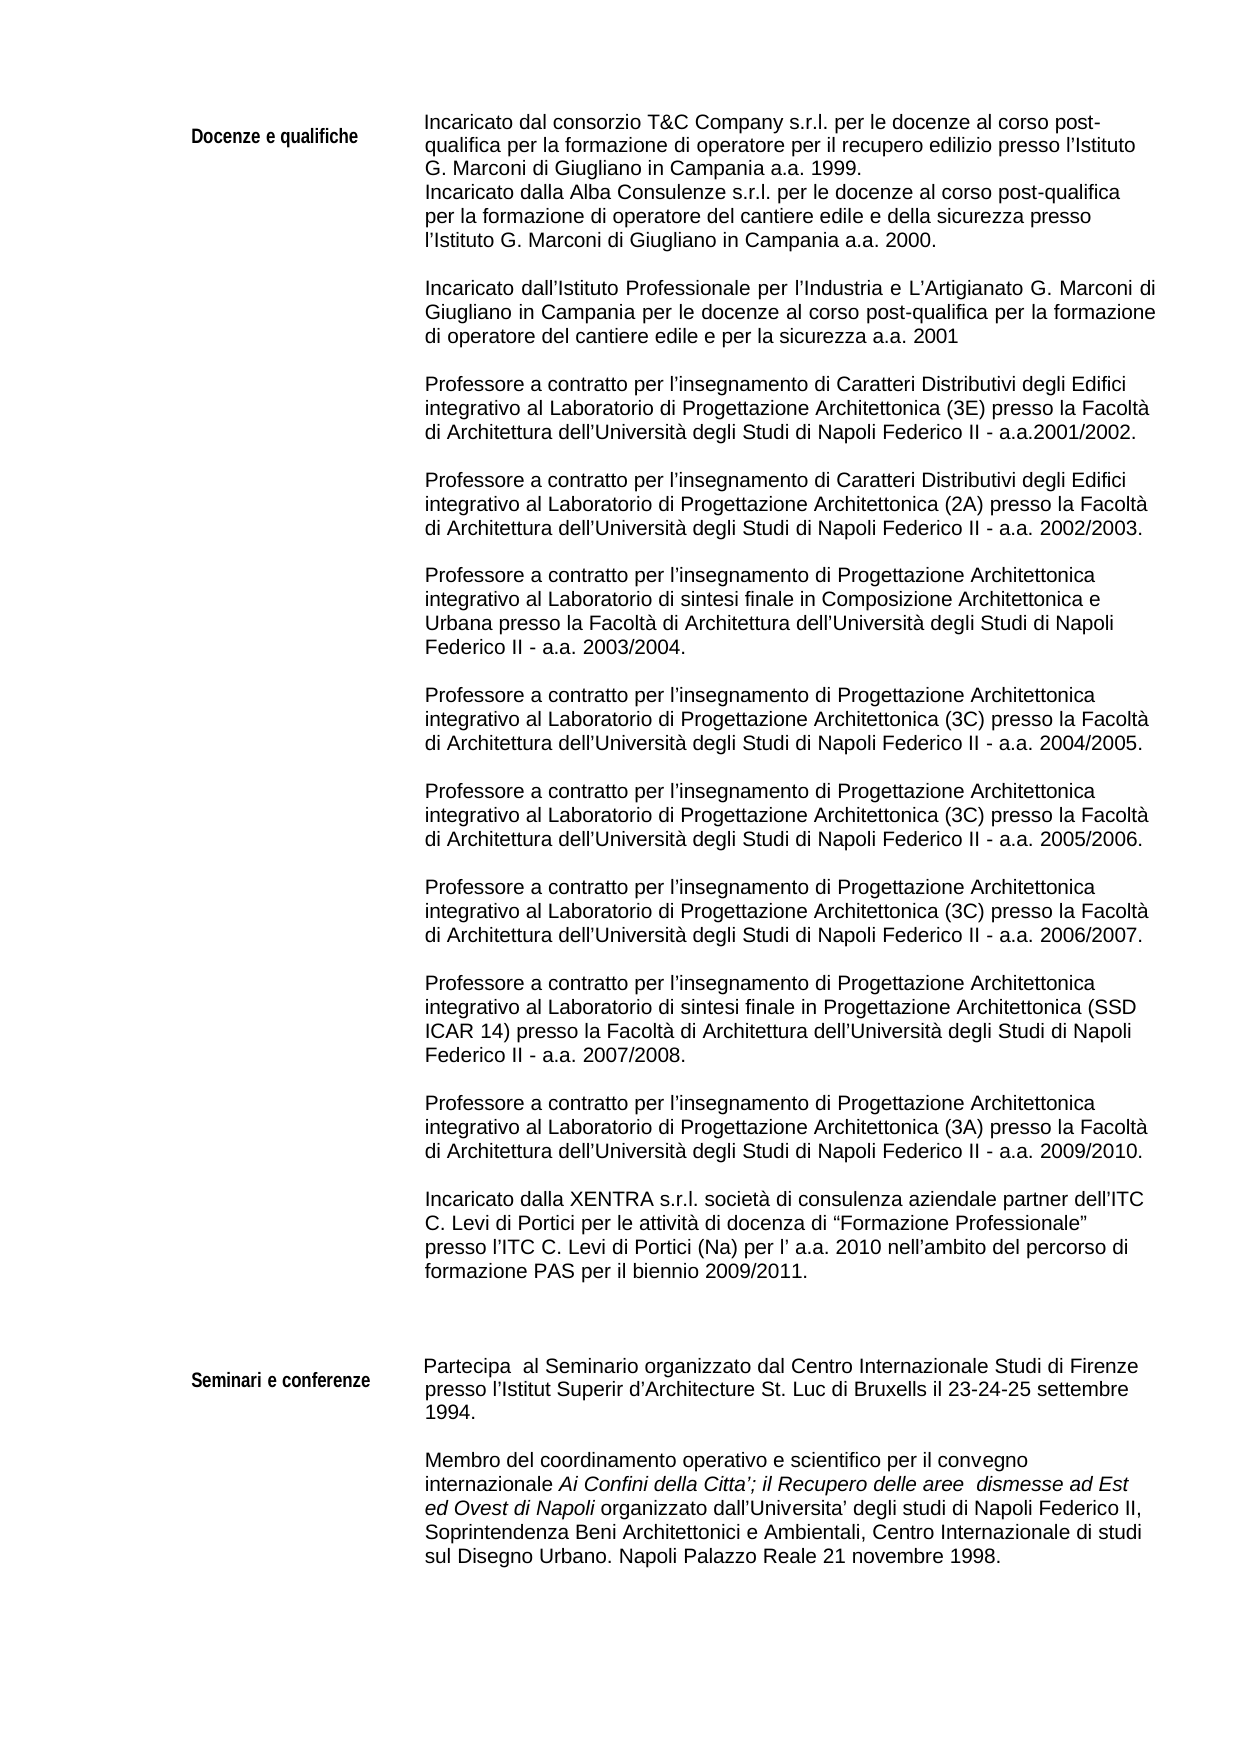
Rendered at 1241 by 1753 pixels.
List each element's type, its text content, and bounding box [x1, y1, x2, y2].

text presso l’ITC C. Levi di Portici (Na) per l’ a.a. 2010 nell’ambito del percorso di formazione PAS per il biennio 2009/2011. [424, 1235, 1134, 1283]
text Professore a contratto per l’insegnamento di Caratteri Distributivi degli Edifici integrativo al Laboratorio di Progettazione Architettonica (3E) presso la Facoltà di Architettura dell’Università degli Studi di Napoli Federico II - a.a.2001/2002. [424, 372, 1156, 444]
text Seminari e conferenze Partecipa al Seminario organizzato dal Centro Internazionale Studi di Firenze presso l’Istitut Superir d’Architecture St. Luc di Bruxells il 23-24-25 settembre [191, 1355, 1147, 1401]
text Incaricato dalla Alba Consulenze s.r.l. per le docenze al corso post-qualifica per la formazione di operatore del cantiere edile e della sicurezza presso l’Istituto G. Marconi di Giugliano in Campania a.a. 2000. [424, 180, 1127, 252]
text Professore a contratto per l’insegnamento di Progettazione Architettonica integrativo al Laboratorio di sintesi finale in Composizione Architettonica e Urbana presso la Facoltà di Architettura dell’Università degli Studi di Napoli Federico II - a.a. 2003/2004. [424, 563, 1122, 659]
text Docenze e qualifiche Incaricato dal consorzio T&C Company s.r.l. per le docenze al corso post- qualifica per la formazione di operatore per il recupero edilizio presso l’Istituto G. Marconi di Giugliano in Campania a.a. 1999. [191, 111, 1142, 180]
text 1994. [424, 1401, 1165, 1424]
text Professore a contratto per l’insegnamento di Caratteri Distributivi degli Edifici integrativo al Laboratorio di Progettazione Architettonica (2A) presso la Facoltà di Architettura dell’Università degli Studi di Napoli Federico II - a.a. 2002/2003. [424, 468, 1156, 540]
text Professore a contratto per l’insegnamento di Progettazione Architettonica integrativo al Laboratorio di Progettazione Architettonica (3C) presso la Facoltà di Architettura dell’Università degli Studi di Napoli Federico II - a.a. 2004/2005. [424, 683, 1157, 755]
text Incaricato dall’Istituto Professionale per l’Industria e L’Artigianato G. Marconi di Giugliano in Campania per le docenze al corso post-qualifica per la formazione di operatore del cantiere edile e per la sicurezza a.a. 2001 [424, 276, 1156, 348]
text Membro del coordinamento operativo e scientifico per il convegno internazionale Ai Confini della Citta’; il Recupero delle aree dismesse ad Est ed Ovest di Napoli organizzato dall’Universita’ degli studi di Napoli Federico II, Soprintendenza Beni Architettonici e Ambientali, Centro Internazionale di studi sul Disegno Urbano. Napoli Palazzo Reale 21 novembre 1998. [424, 1448, 1151, 1568]
text Professore a contratto per l’insegnamento di Progettazione Architettonica integrativo al Laboratorio di Progettazione Architettonica (3C) presso la Facoltà di Architettura dell’Università degli Studi di Napoli Federico II - a.a. 2005/2006. [424, 779, 1157, 851]
text Professore a contratto per l’insegnamento di Progettazione Architettonica integrativo al Laboratorio di sintesi finale in Progettazione Architettonica (SSD ICAR 14) presso la Facoltà di Architettura dell’Università degli Studi di Napoli Federico II - a.a. 2007/2008. [424, 971, 1145, 1067]
text Incaricato dalla XENTRA s.r.l. società di consulenza aziendale partner dell’ITC C. Levi di Portici per le attività di docenza di “Formazione Professionale” [424, 1187, 1153, 1235]
text Professore a contratto per l’insegnamento di Progettazione Architettonica integrativo al Laboratorio di Progettazione Architettonica (3C) presso la Facoltà di Architettura dell’Università degli Studi di Napoli Federico II - a.a. 2006/2007. [424, 875, 1157, 947]
text Professore a contratto per l’insegnamento di Progettazione Architettonica integrativo al Laboratorio di Progettazione Architettonica (3A) presso la Facoltà di Architettura dell’Università degli Studi di Napoli Federico II - a.a. 2009/2010. [424, 1091, 1156, 1163]
